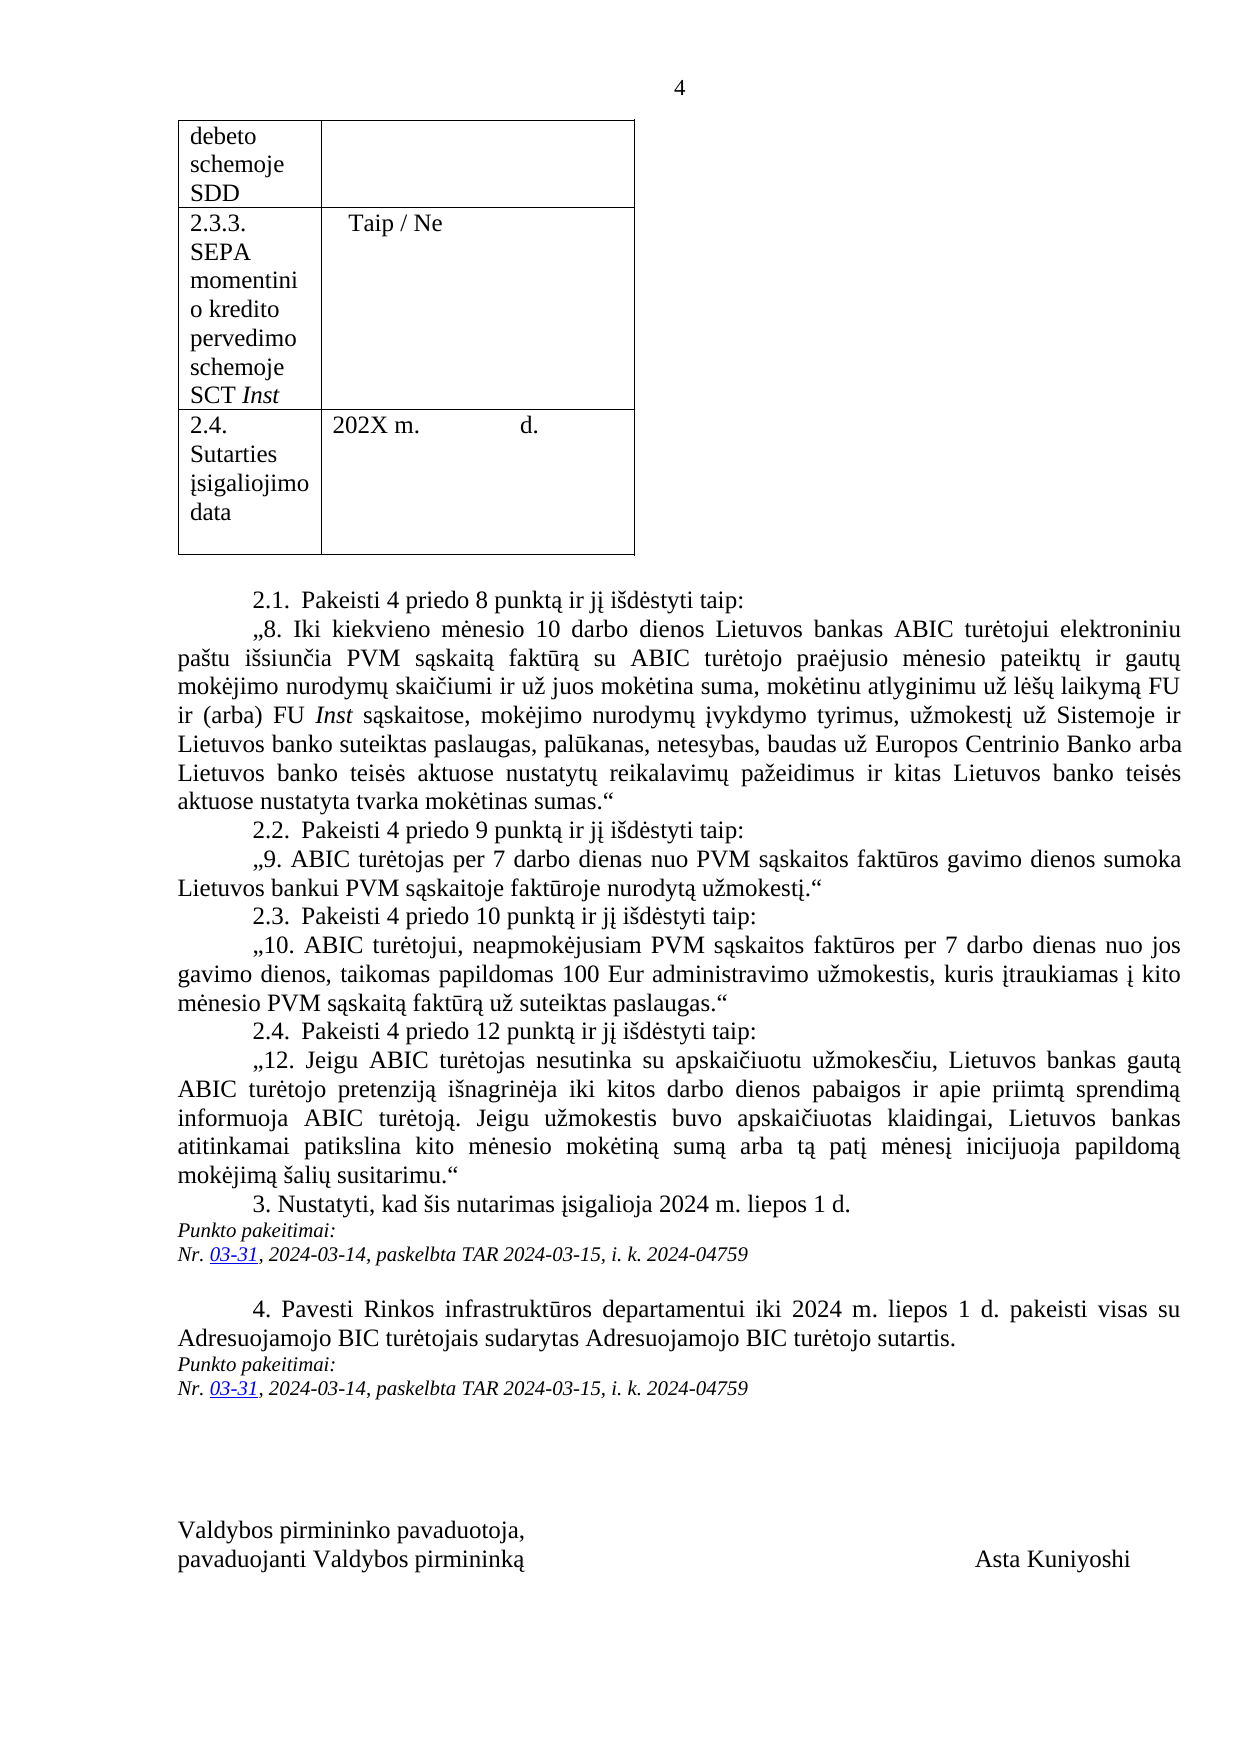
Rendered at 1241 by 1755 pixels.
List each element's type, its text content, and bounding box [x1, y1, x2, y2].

subtitle Valdybos pirmininko pavaduotoja, [177, 1515, 1182, 1544]
subtitle pavaduojanti Valdybos pirmininką Asta Kuniyoshi [177, 1544, 1182, 1573]
text 2.1. Pakeisti 4 priedo 8 punktą ir jį išdėstyti taip: [177, 585, 1182, 614]
text Punkto pakeitimai: [177, 1218, 1182, 1242]
text 3. Nustatyti, kad šis nutarimas įsigalioja 2024 m. liepos 1 d. [177, 1189, 1182, 1218]
table_cell 2.3.3. SEPA momentinio kredito pervedimo schemoje SCT Inst [179, 208, 321, 409]
table_header [635, 120, 1180, 555]
text „9. ABIC turėtojas per 7 darbo dienas nuo PVM sąskaitos faktūros gavimo dienos sumoka Lietuvos bankui PVM sąskaitoje faktūroje nurodytą užmokestį.“ [177, 844, 1182, 901]
table_cell debeto schemoje SDD [179, 121, 321, 207]
text 4. Pavesti Rinkos infrastruktūros departamentui iki 2024 m. liepos 1 d. pakeisti visas su Adresuojamojo BIC turėtojais sudarytas Adresuojamojo BIC turėtojo sutartis. [177, 1294, 1182, 1352]
table_cell 202X m. d. [322, 410, 634, 554]
text „8. Iki kiekvieno mėnesio 10 darbo dienos Lietuvos bankas ABIC turėtojui elektroniniu paštu išsiunčia PVM sąskaitą faktūrą su ABIC turėtojo praėjusio mėnesio pateiktų ir gautų mokėjimo nurodymų skaičiumi ir už juos mokėtina suma, mokėtinu atlyginimu už lėšų laikymą FU ir (arba) FU Inst sąskaitose, mokėjimo nurodymų įvykdymo tyrimus, užmokestį už Sistemoje ir Lietuvos banko suteiktas paslaugas, palūkanas, netesybas, baudas už Europos Centrinio Banko arba Lietuvos banko teisės aktuose nustatytų reikalavimų pažeidimus ir kitas Lietuvos banko teisės aktuose nustatyta tvarka mokėtinas sumas.“ [177, 614, 1182, 815]
text Nr. 03-31, 2024-03-14, paskelbta TAR 2024-03-15, i. k. 2024-04759 [177, 1376, 1182, 1400]
text 2.3. Pakeisti 4 priedo 10 punktą ir jį išdėstyti taip: [177, 901, 1182, 930]
table_cell 2.4. Sutarties įsigaliojimo data [179, 410, 321, 554]
table_cell Taip / Ne [322, 208, 634, 409]
text 2.4. Pakeisti 4 priedo 12 punktą ir jį išdėstyti taip: [177, 1016, 1182, 1045]
table_cell [322, 121, 634, 207]
table_header [168, 120, 178, 555]
text 2.2. Pakeisti 4 priedo 9 punktą ir jį išdėstyti taip: [177, 815, 1182, 844]
text „12. Jeigu ABIC turėtojas nesutinka su apskaičiuotu užmokesčiu, Lietuvos bankas gautą ABIC turėtojo pretenziją išnagrinėja iki kitos darbo dienos pabaigos ir apie priimtą sprendimą informuoja ABIC turėtoją. Jeigu užmokestis buvo apskaičiuotas klaidingai, Lietuvos bankas atitinkamai patikslina kito mėnesio mokėtiną sumą arba tą patį mėnesį inicijuoja papildomą mokėjimą šalių susitarimu.“ [177, 1045, 1182, 1189]
text „10. ABIC turėtojui, neapmokėjusiam PVM sąskaitos faktūros per 7 darbo dienas nuo jos gavimo dienos, taikomas papildomas 100 Eur administravimo užmokestis, kuris įtraukiamas į kito mėnesio PVM sąskaitą faktūrą už suteiktas paslaugas.“ [177, 930, 1182, 1016]
text Punkto pakeitimai: [177, 1352, 1182, 1376]
text Nr. 03-31, 2024-03-14, paskelbta TAR 2024-03-15, i. k. 2024-04759 [177, 1242, 1182, 1266]
